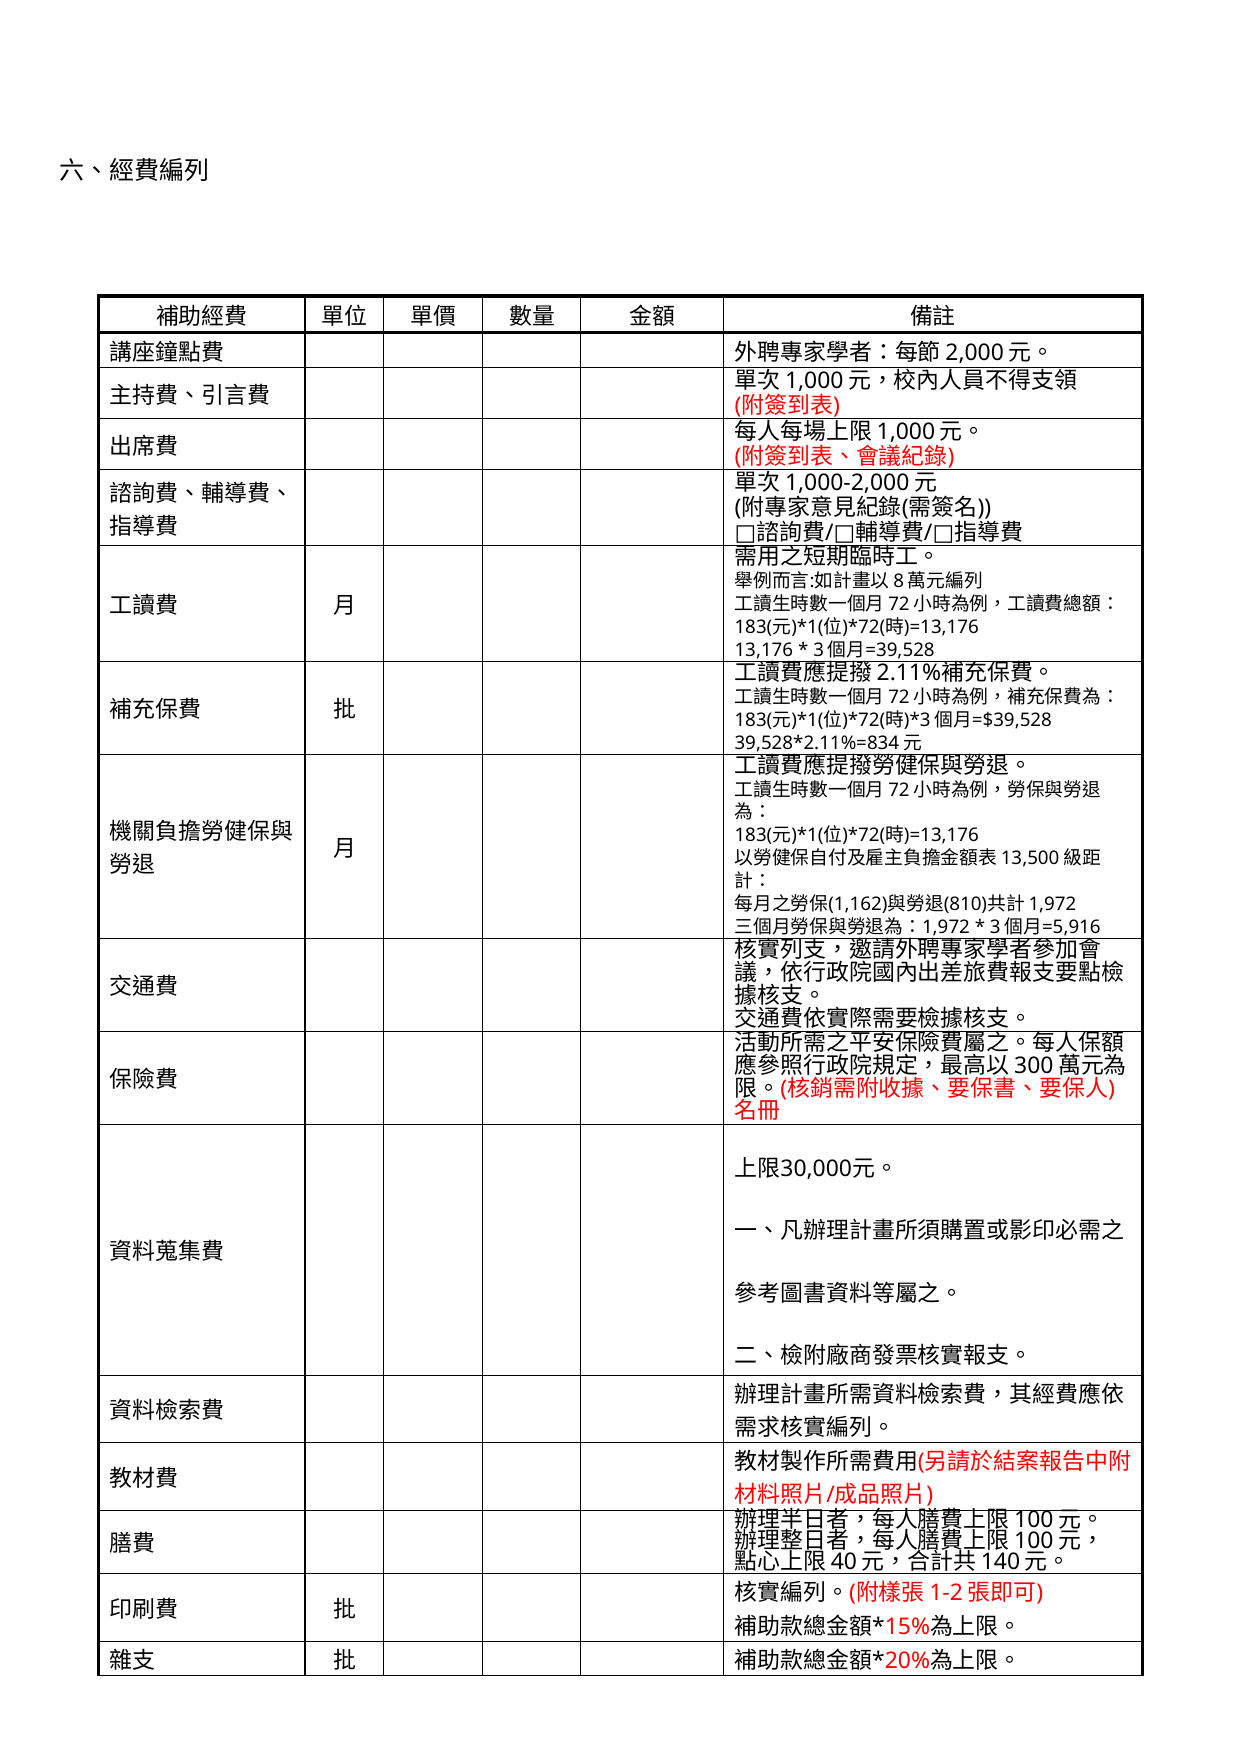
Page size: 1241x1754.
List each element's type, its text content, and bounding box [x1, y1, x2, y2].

table_cell [581, 1642, 723, 1675]
table_cell [483, 546, 580, 661]
table_cell [384, 368, 482, 418]
table_cell [306, 1511, 383, 1573]
table_cell [581, 419, 723, 469]
table_header 金額 [581, 298, 723, 331]
table_cell [581, 1443, 723, 1510]
table_cell [581, 334, 723, 367]
table_cell 雜支 [100, 1642, 304, 1675]
table_cell [384, 1574, 482, 1641]
table_header 備註 [724, 298, 1141, 331]
table_cell [581, 755, 723, 938]
table_cell 主持費、引言費 [100, 368, 304, 418]
table_cell [483, 939, 580, 1031]
table_cell [581, 939, 723, 1031]
table_cell 交通費 [100, 939, 304, 1031]
table_cell [483, 368, 580, 418]
table_cell [384, 1032, 482, 1123]
table_cell [384, 939, 482, 1031]
table_cell 批 [306, 662, 383, 754]
table_cell [483, 1642, 580, 1675]
table_cell [384, 755, 482, 938]
table_cell [306, 334, 383, 367]
table_cell 工讀費應提撥2.11%補充保費。 工讀生時數一個月72小時為例，補充保費為： 183(元)*1(位)*72(時)*3個月=$39,528 39,528*2.11%=834元 [724, 662, 1141, 754]
table_cell [384, 1443, 482, 1510]
table_cell 膳費 [100, 1511, 304, 1573]
table_cell 外聘專家學者：每節2,000元。 [724, 334, 1141, 367]
table_cell 單次1,000元，校內人員不得支領 (附簽到表) [724, 368, 1141, 418]
table_cell 活動所需之平安保險費屬之。每人保額應參照行政院規定，最高以300萬元為限。(核銷需附收據、要保書、要保人)名冊 [724, 1032, 1141, 1123]
table_cell 批 [306, 1574, 383, 1641]
table_cell [306, 1125, 383, 1374]
table_cell [384, 662, 482, 754]
table_cell [581, 662, 723, 754]
table_cell 教材製作所需費用(另請於結案報告中附材料照片/成品照片) [724, 1443, 1141, 1510]
table_cell 資料蒐集費 [100, 1125, 304, 1374]
table_cell [306, 1376, 383, 1442]
table_cell 需用之短期臨時工。 舉例而言:如計畫以8萬元編列 工讀生時數一個月72小時為例，工讀費總額： 183(元)*1(位)*72(時)=13,176 13,176 * 3個月=39,528 [724, 546, 1141, 661]
table_cell 教材費 [100, 1443, 304, 1510]
table_cell 資料檢索費 [100, 1376, 304, 1442]
table_cell 月 [306, 755, 383, 938]
table_cell [483, 662, 580, 754]
table_cell [483, 334, 580, 367]
table_cell 工讀費應提撥勞健保與勞退。 工讀生時數一個月72小時為例，勞保與勞退為： 183(元)*1(位)*72(時)=13,176 以勞健保自付及雇主負擔金額表13,500級距計： 每月之勞保(1,162)與勞退(810)共計1,972 三個月勞保與勞退為：1,972 * 3個月=5,916 [724, 755, 1141, 938]
table_cell [581, 1511, 723, 1573]
table_cell [483, 1032, 580, 1123]
table_cell [384, 1511, 482, 1573]
table_cell [483, 1376, 580, 1442]
table_cell 月 [306, 546, 383, 661]
table_header 單位 [306, 298, 383, 331]
table_cell [581, 368, 723, 418]
table_cell 工讀費 [100, 546, 304, 661]
table_cell [384, 419, 482, 469]
table_cell [384, 334, 482, 367]
table_cell [306, 1443, 383, 1510]
table_cell [384, 546, 482, 661]
table_cell [384, 470, 482, 545]
table_cell 機關負擔勞健保與勞退 [100, 755, 304, 938]
table_header 單價 [384, 298, 482, 331]
table_cell 核實列支，邀請外聘專家學者參加會議，依行政院國內出差旅費報支要點檢據核支。 交通費依實際需要檢據核支。 [724, 939, 1141, 1031]
table_header 數量 [483, 298, 580, 331]
table_cell 諮詢費、輔導費、指導費 [100, 470, 304, 545]
table_cell [483, 755, 580, 938]
table_cell [581, 1032, 723, 1123]
table_cell 補助款總金額*20%為上限。 [724, 1642, 1141, 1675]
table_cell [581, 1574, 723, 1641]
table_cell 每人每場上限1,000元。 (附簽到表、會議紀錄) [724, 419, 1141, 469]
table_cell [384, 1125, 482, 1374]
table_cell [581, 470, 723, 545]
table_header 補助經費 [100, 298, 304, 331]
table_cell 單次1,000-2,000元 (附專家意見紀錄(需簽名)) □諮詢費/□輔導費/□指導費 [724, 470, 1141, 545]
table_cell [384, 1376, 482, 1442]
table_cell [306, 1032, 383, 1123]
table_cell 辦理半日者，每人膳費上限100元。 辦理整日者，每人膳費上限100元， 點心上限40元，合計共140元。 [724, 1511, 1141, 1573]
table_cell [306, 470, 383, 545]
table_cell 核實編列。(附樣張1-2張即可) 補助款總金額*15%為上限。 [724, 1574, 1141, 1641]
table_cell [483, 1574, 580, 1641]
table_cell 上限30,000元。 一、凡辦理計畫所須購置或影印必需之參考圖書資料等屬之。 二、檢附廠商發票核實報支。 [724, 1125, 1141, 1374]
table_cell [581, 546, 723, 661]
text 六、經費編列 [59, 127, 1181, 189]
table_cell [306, 939, 383, 1031]
table_cell [384, 1642, 482, 1675]
table_cell [483, 470, 580, 545]
table_cell [483, 1125, 580, 1374]
table_cell 出席費 [100, 419, 304, 469]
table_cell [483, 1511, 580, 1573]
table_cell 批 [306, 1642, 383, 1675]
table_cell [306, 368, 383, 418]
table_cell 保險費 [100, 1032, 304, 1123]
table_cell [483, 1443, 580, 1510]
table_cell 補充保費 [100, 662, 304, 754]
table_cell 辦理計畫所需資料檢索費，其經費應依需求核實編列。 [724, 1376, 1141, 1442]
table_cell [581, 1125, 723, 1374]
table_cell [483, 419, 580, 469]
table_cell 印刷費 [100, 1574, 304, 1641]
table_cell [581, 1376, 723, 1442]
table_cell [306, 419, 383, 469]
table_cell 講座鐘點費 [100, 334, 304, 367]
